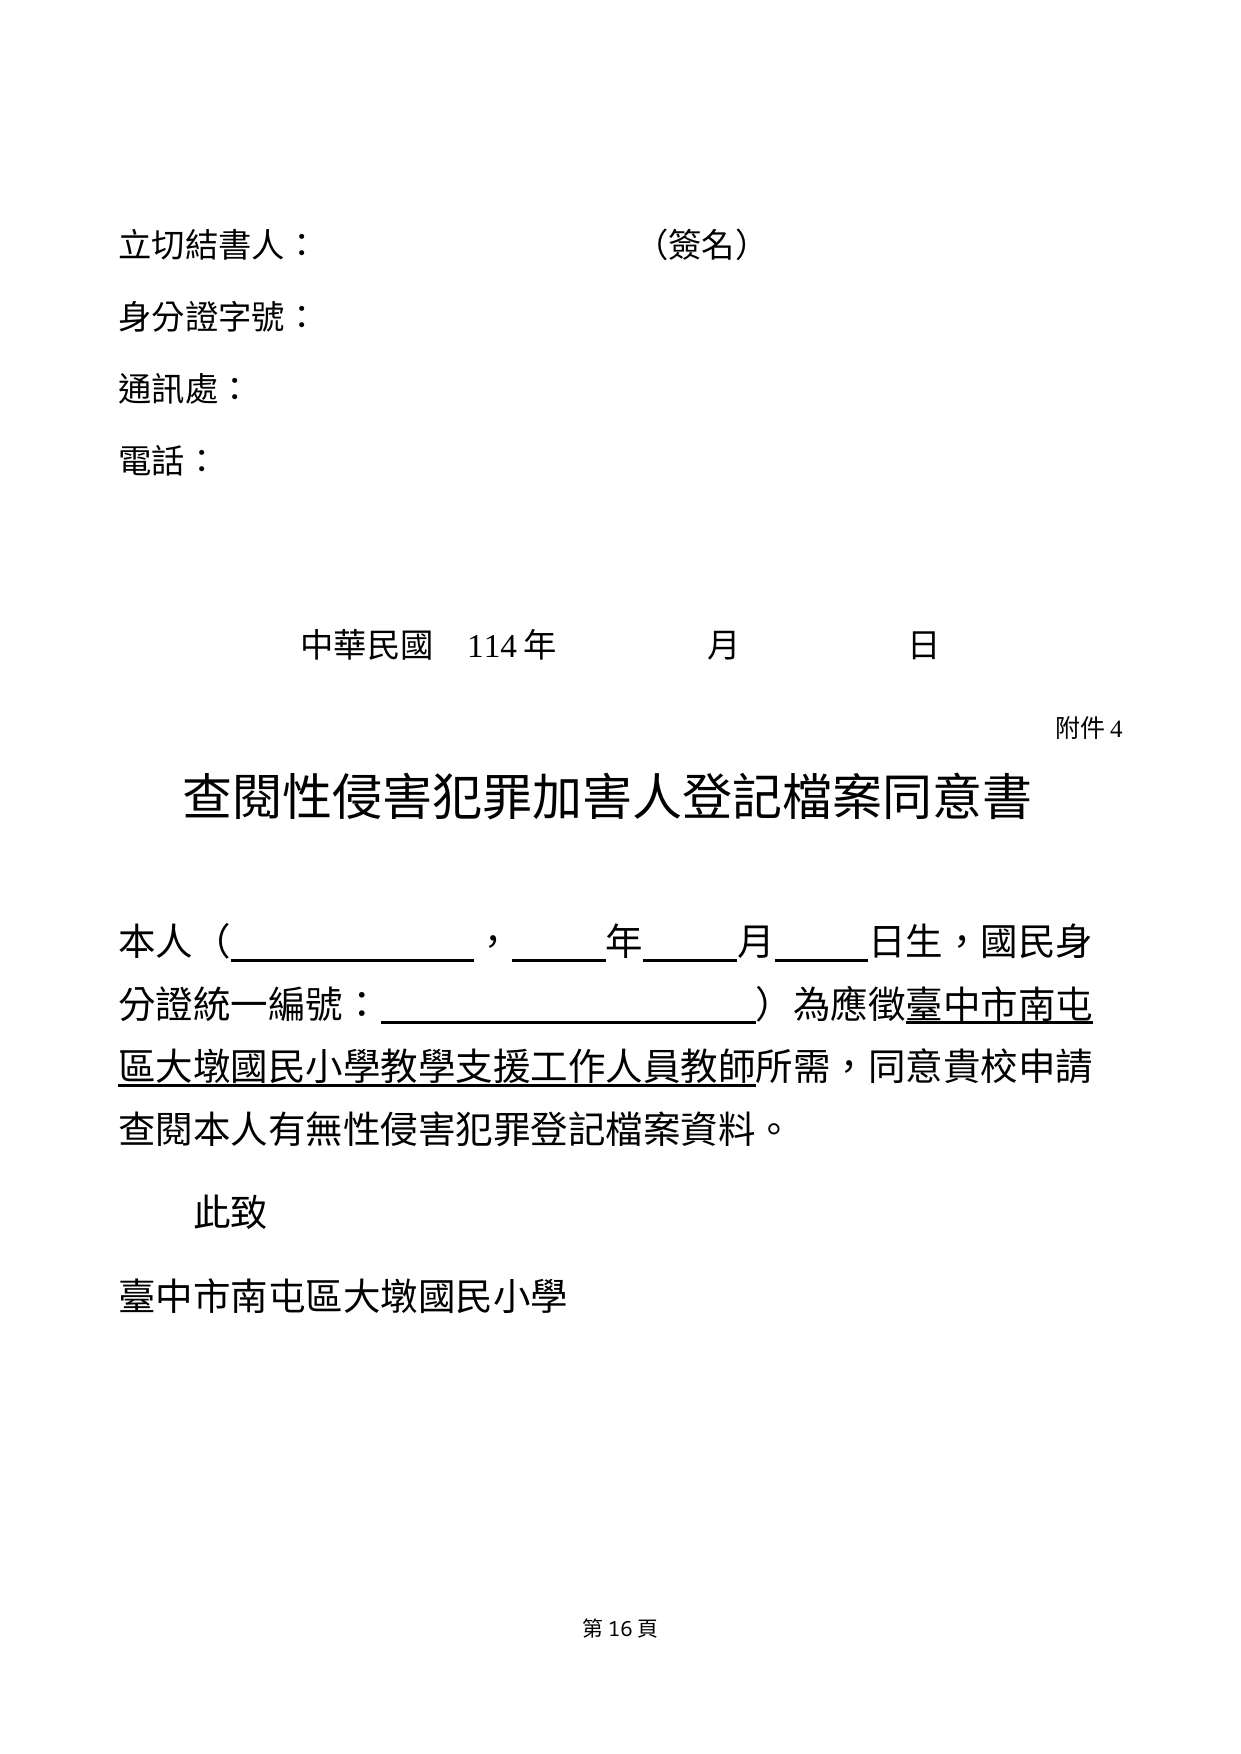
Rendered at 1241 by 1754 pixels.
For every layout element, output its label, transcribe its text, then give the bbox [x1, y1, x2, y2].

text 中華民國 114年 月 日 [118, 601, 1122, 664]
text 臺中市南屯區大墩國民小學 [118, 1252, 1122, 1314]
text 查閱性侵害犯罪加害人登記檔案同意書 [118, 757, 1122, 830]
text 附件4 [118, 684, 1122, 747]
text 電話： [118, 435, 1122, 483]
text 本人（ ， 年 月 日生，國民身分證統一編號： ）為應徵臺中市南屯區大墩國民小學教學支援工作人員教師所需，同意貴校申請查閱本人有無性侵害犯罪登記檔案資料。 [118, 898, 1122, 1148]
text 此致 [118, 1169, 1122, 1231]
text 立切結書人： （簽名） [118, 218, 1122, 267]
text 通訊處： [118, 363, 1122, 411]
text 身分證字號： [118, 291, 1122, 339]
